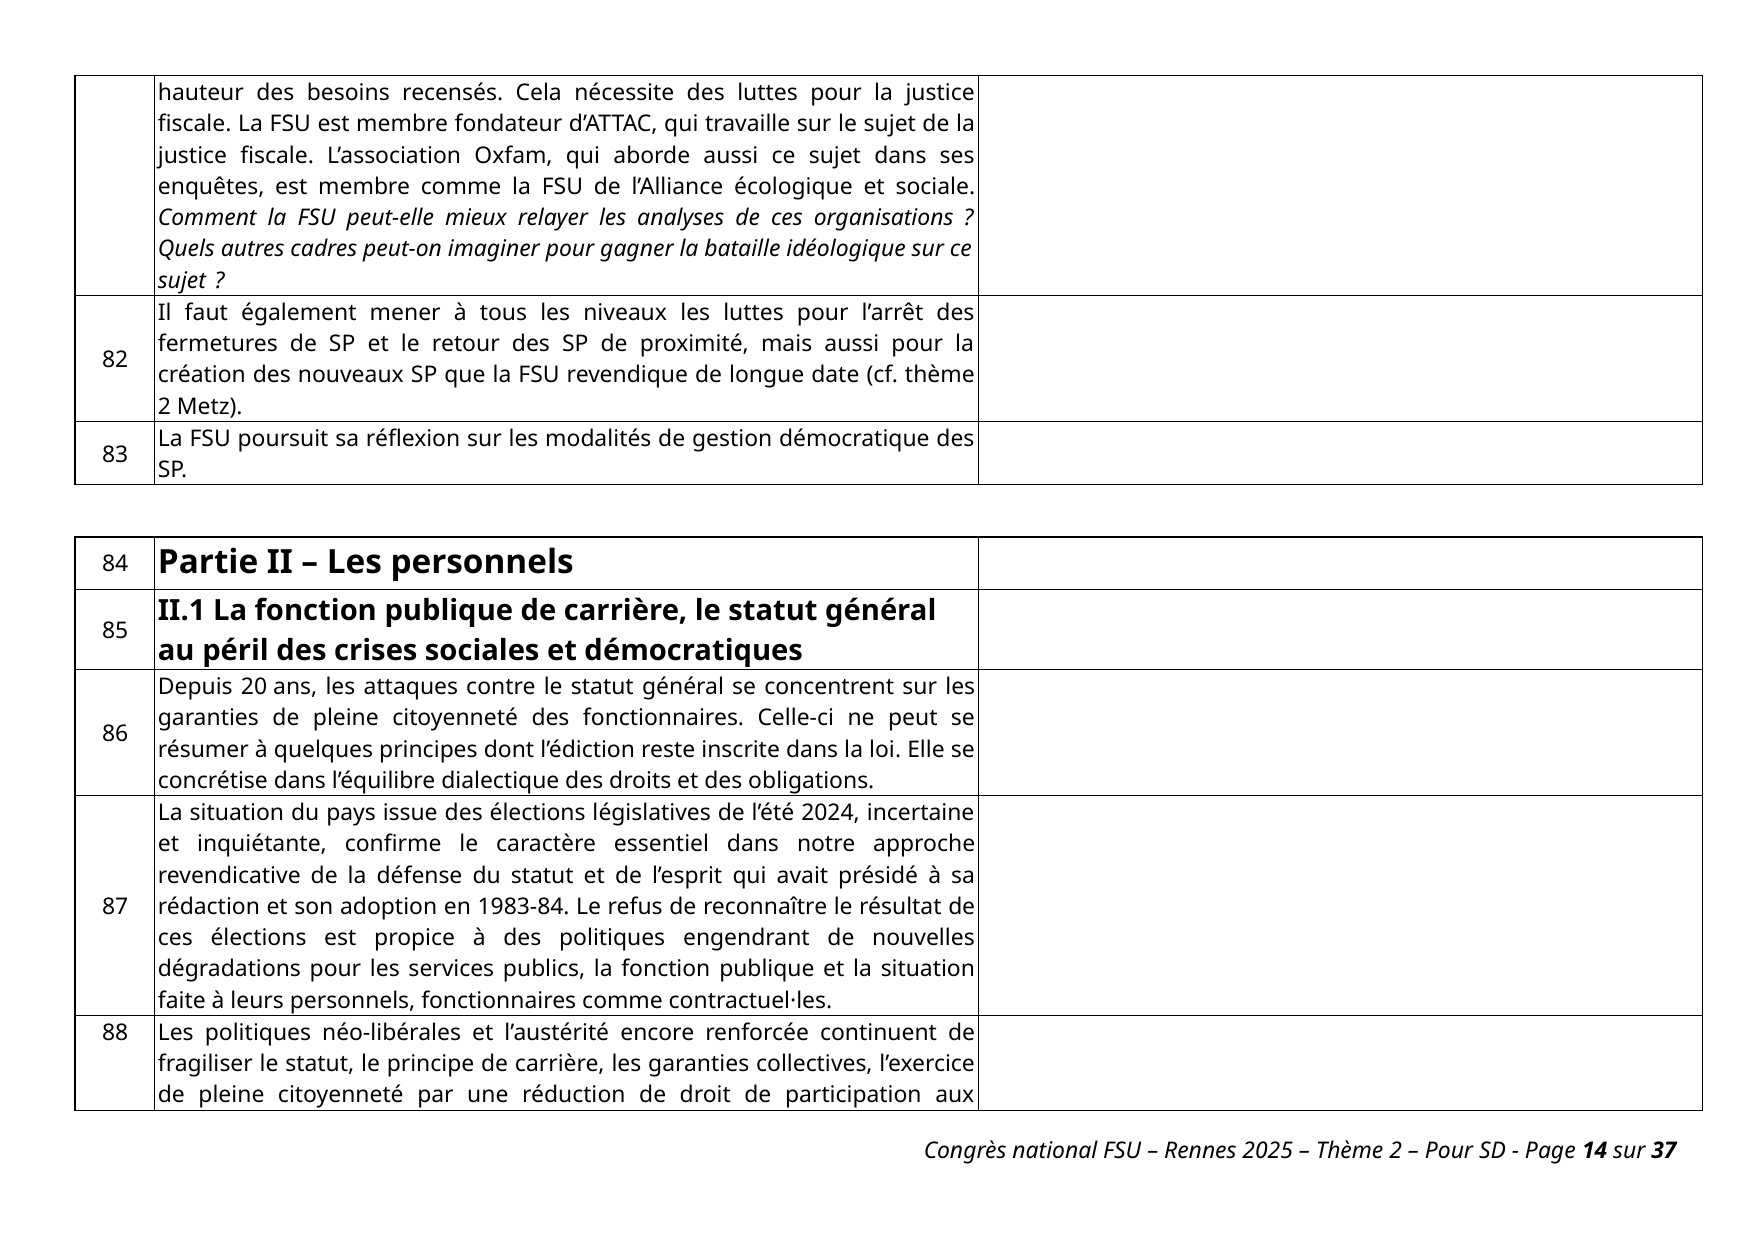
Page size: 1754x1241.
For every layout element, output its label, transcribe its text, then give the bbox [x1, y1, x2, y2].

table_cell 85 [76, 590, 154, 669]
table_cell 84 [76, 538, 154, 588]
table_cell Depuis 20 ans, les attaques contre le statut général se concentrent sur les garanties de pleine citoyenneté des fonctionnaires. Celle-ci ne peut se résumer à quelques principes dont l’édiction reste inscrite dans la loi. Elle se concrétise dans l’équilibre dialectique des droits et des obligations. [155, 670, 978, 795]
table_cell La situation du pays issue des élections législatives de l’été 2024, incertaine et inquiétante, confirme le caractère essentiel dans notre approche revendicative de la défense du statut et de l’esprit qui avait présidé à sa rédaction et son adoption en 1983-84. Le refus de reconnaître le résultat de ces élections est propice à des politiques engendrant de nouvelles dégradations pour les services publics, la fonction publique et la situation faite à leurs personnels, fonctionnaires comme contractuel·les. [155, 796, 978, 1015]
table_cell 87 [76, 796, 154, 1015]
table_cell Les politiques néo-libérales et l’austérité encore renforcée continuent de fragiliser le statut, le principe de carrière, les garanties collectives, l’exercice de pleine citoyenneté par une réduction de droit de participation aux [155, 1016, 978, 1109]
table_cell [979, 422, 1702, 484]
table_cell Il faut également mener à tous les niveaux les luttes pour l’arrêt des fermetures de SP et le retour des SP de proximité, mais aussi pour la création des nouveaux SP que la FSU revendique de longue date (cf. thème 2 Metz). [155, 296, 978, 421]
table_cell [75, 485, 1702, 536]
table_cell 86 [76, 670, 154, 795]
table_cell hauteur des besoins recensés. Cela nécessite des luttes pour la justice fiscale. La FSU est membre fondateur d’ATTAC, qui travaille sur le sujet de la justice fiscale. L’association Oxfam, qui aborde aussi ce sujet dans ses enquêtes, est membre comme la FSU de l’Alliance écologique et sociale. Comment la FSU peut-elle mieux relayer les analyses de ces organisations ? Quels autres cadres peut-on imaginer pour gagner la bataille idéologique sur ce sujet ? [155, 76, 978, 295]
table_cell [979, 538, 1702, 588]
table_cell [979, 1016, 1702, 1109]
table_cell [979, 590, 1702, 669]
table_cell 83 [76, 422, 154, 484]
table_cell Partie II – Les personnels [155, 538, 978, 588]
table_cell La FSU poursuit sa réflexion sur les modalités de gestion démocratique des SP. [155, 422, 978, 484]
table_cell II.1 La fonction publique de carrière, le statut général au péril des crises sociales et démocratiques [155, 590, 978, 669]
table_cell [76, 76, 154, 295]
table_cell [979, 796, 1702, 1015]
table_cell 88 [76, 1016, 154, 1109]
table_cell [979, 296, 1702, 421]
table_cell [979, 670, 1702, 795]
table_cell 82 [76, 296, 154, 421]
table_cell [979, 76, 1702, 295]
